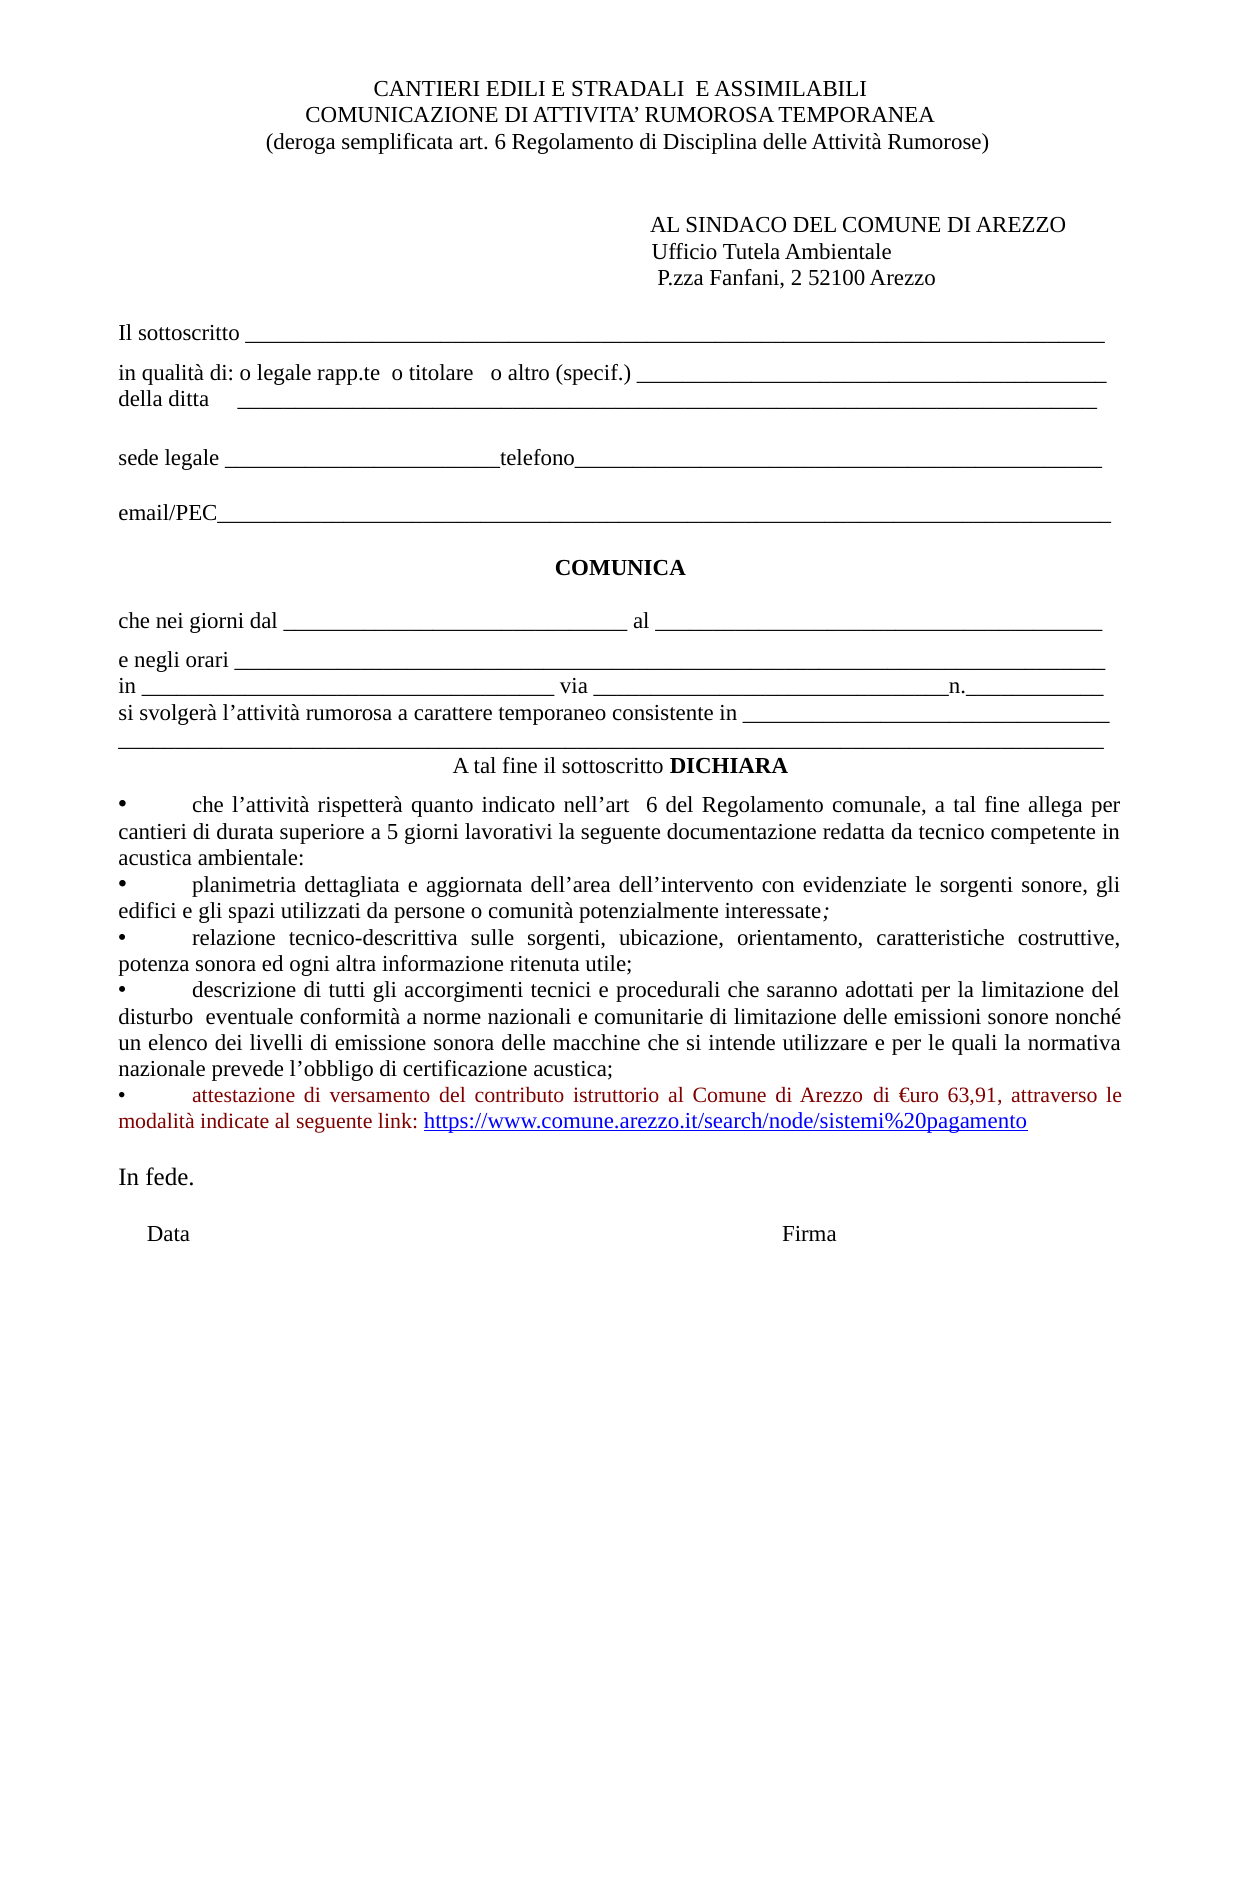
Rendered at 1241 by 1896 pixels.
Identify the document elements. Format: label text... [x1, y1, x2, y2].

text in ____________________________________ via _______________________________n.____________ [118, 673, 1122, 699]
list che l’attività rispetterà quanto indicato nell’art 6 del Regolamento comunale, a tal fine allega per cantieri di durata superiore a 5 giorni lavorativi la seguente documentazione redatta da tecnico competente in acustica ambientale: [118, 791, 1122, 871]
text ______________________________________________________________________________________ [118, 725, 1122, 752]
list relazione tecnico-descrittiva sulle sorgenti, ubicazione, orientamento, caratteristiche costruttive, potenza sonora ed ogni altra informazione ritenuta utile; [118, 924, 1122, 976]
text Ufficio Tutela Ambientale [118, 238, 1122, 264]
list descrizione di tutti gli accorgimenti tecnici e procedurali che saranno adottati per la limitazione del disturbo eventuale conformità a norme nazionali e comunitarie di limitazione delle emissioni sonore nonché un elenco dei livelli di emissione sonora delle macchine che si intende utilizzare e per le quali la normativa nazionale prevede l’obbligo di certificazione acustica; [118, 976, 1122, 1082]
list planimetria dettagliata e aggiornata dell’area dell’intervento con evidenziate le sorgenti sonore, gli edifici e gli spazi utilizzati da persone o comunità potenzialmente interessate; [118, 871, 1122, 924]
text Data Firma [118, 1220, 1122, 1246]
text Il sottoscritto ___________________________________________________________________________ [118, 319, 1122, 346]
text A tal fine il sottoscritto DICHIARA [118, 752, 1122, 778]
text in qualità di: o legale rapp.te o titolare o altro (specif.) _________________________________________ [118, 359, 1122, 385]
text COMUNICA [118, 554, 1122, 580]
text e negli orari ____________________________________________________________________________ [118, 646, 1122, 673]
text della ditta ___________________________________________________________________________ [118, 385, 1122, 412]
text (deroga semplificata art. 6 Regolamento di Disciplina delle Attività Rumorose) [118, 128, 1122, 154]
list attestazione di versamento del contributo istruttorio al Comune di Arezzo di €uro 63,91, attraverso le modalità indicate al seguente link: https://www.comune.arezzo.it/search/node/sistemi%20pagamento [118, 1082, 1122, 1133]
text sede legale ________________________telefono______________________________________________ [118, 444, 1122, 470]
text si svolgerà l’attività rumorosa a carattere temporaneo consistente in ________________________________ [118, 699, 1122, 725]
text CANTIERI EDILI E STRADALI E ASSIMILABILI [118, 75, 1122, 101]
text AL SINDACO DEL COMUNE DI AREZZO [118, 212, 1122, 238]
text email/PEC______________________________________________________________________________ [118, 499, 1122, 525]
text che nei giorni dal ______________________________ al _______________________________________ [118, 607, 1122, 633]
text P.zza Fanfani, 2 52100 Arezzo [118, 264, 1122, 291]
text COMUNICAZIONE DI ATTIVITA’ RUMOROSA TEMPORANEA [118, 101, 1122, 128]
text In fede. [118, 1162, 1122, 1191]
